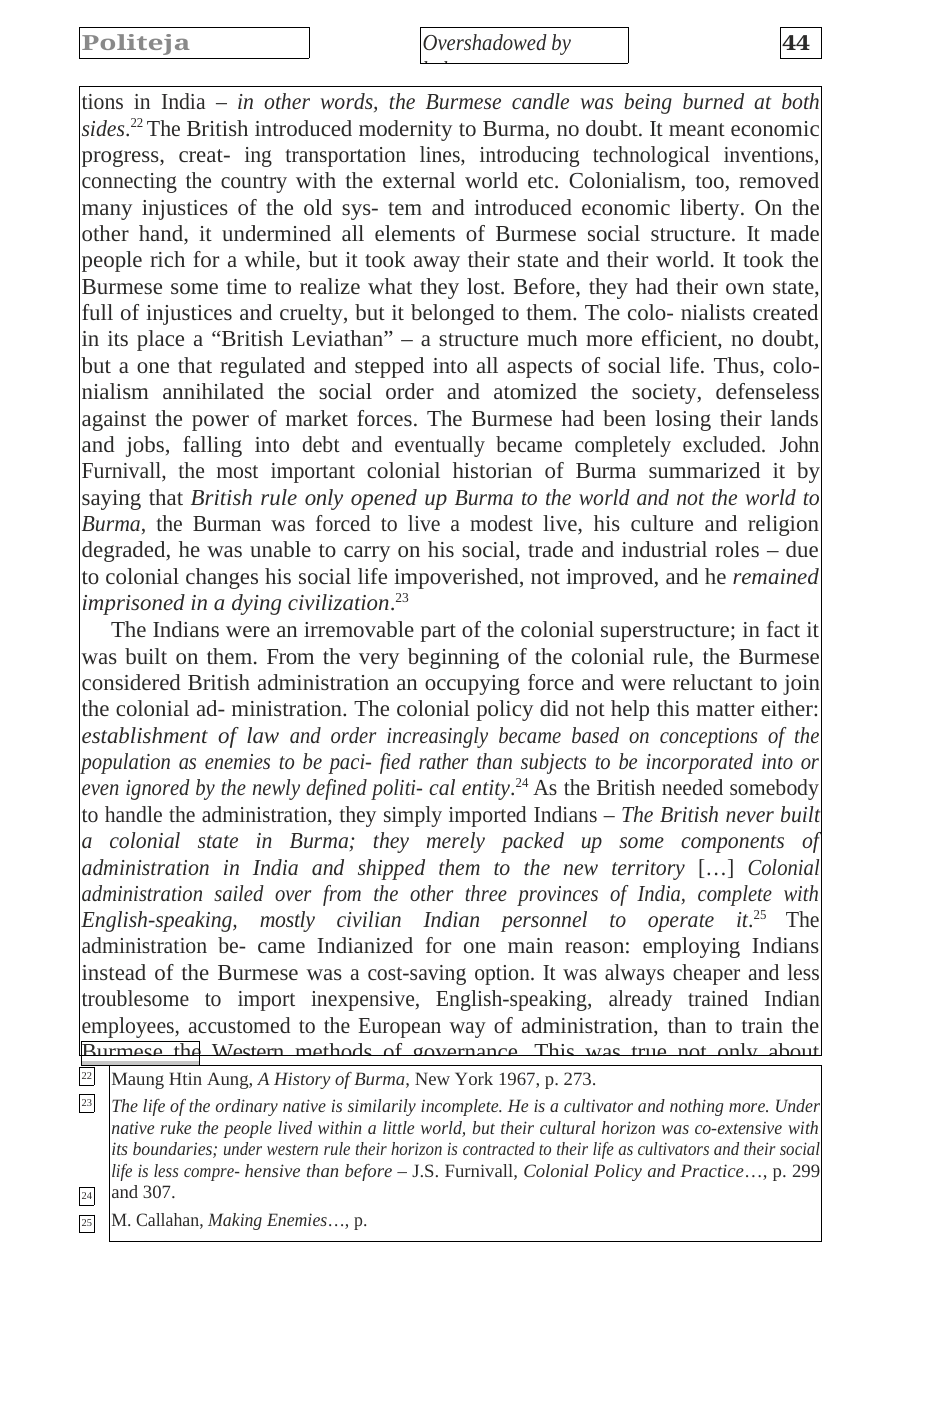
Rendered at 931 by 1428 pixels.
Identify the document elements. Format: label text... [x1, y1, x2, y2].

text The Indians were an irremovable part of the colonial superstructure; in fact it was built on them. From the very beginning of the colonial rule, the Burmese considered British administration an occupying force and were reluctant to join the colonial ad- ministration. The colonial policy did not help this matter either: establishment of law and order increasingly became based on conceptions of the population as enemies to be paci- fied rather than subjects to be incorporated into or even ignored by the newly defined politi- cal entity.24 As the British needed somebody to handle the administration, they simply imported Indians – The British never built a colonial state in Burma; they merely packed up some components of administration in India and shipped them to the new territory […] Colonial administration sailed over from the other three provinces of India, complete with English-speaking, mostly civilian Indian personnel to operate it.25 The administration be- came Indianized for one main reason: employing Indians instead of the Burmese was a cost-saving option. It was always cheaper and less troublesome to import inexpensive, English-speaking, already trained Indian employees, accustomed to the European way of administration, than to train the Burmese the Western methods of governance. This was true not only about public service, but about almost all aspects of modern life – in the administration, commerce and industry, it was less trouble and usually cheaper to re- cruit Indians than to train Burmese; and Indians, once they get a footing, naturally tended [81, 616, 820, 1055]
text The life of the ordinary native is similarily incomplete. He is a cultivator and nothing more. Under native ruke the people lived within a little world, but their cultural horizon was co-extensive with its boundaries; under western rule their horizon is contracted to their life as cultivators and their social life is less compre- hensive than before – J.S. Furnivall, Colonial Policy and Practice…, p. 299 and 307. [111, 1095, 820, 1203]
text Overshadowed by kala… [422, 29, 628, 62]
text Maung Htin Aung, A History of Burma, New York 1967, p. 273. [111, 1068, 821, 1089]
text 22 [81, 1069, 94, 1081]
text M. Callahan, Making Enemies…, p. 16. Ibid., p. 23. [111, 1209, 383, 1241]
text 23 [81, 1097, 94, 1109]
text Politeja 1(40)/2016 [81, 28, 309, 58]
text 441 [782, 28, 821, 58]
text 24 [81, 1189, 94, 1201]
text 25 [81, 1217, 94, 1229]
text tions in India – in other words, the Burmese candle was being burned at both sides.22 The British introduced modernity to Burma, no doubt. It meant economic progress, creat- ing transportation lines, introducing technological inventions, connecting the country with the external world etc. Colonialism, too, removed many injustices of the old sys- tem and introduced economic liberty. On the other hand, it undermined all elements of Burmese social structure. It made people rich for a while, but it took away their state and their world. It took the Burmese some time to realize what they lost. Before, they had their own state, full of injustices and cruelty, but it belonged to them. The colo- nialists created in its place a “British Leviathan” – a structure much more efficient, no doubt, but a one that regulated and stepped into all aspects of social life. Thus, colo- nialism annihilated the social order and atomized the society, defenseless against the power of market forces. The Burmese had been losing their lands and jobs, falling into debt and eventually became completely excluded. John Furnivall, the most important colonial historian of Burma summarized it by saying that British rule only opened up Burma to the world and not the world to Burma, the Burman was forced to live a modest live, his culture and religion degraded, he was unable to carry on his social, trade and industrial roles – due to colonial changes his social life impoverished, not improved, and he remained imprisoned in a dying civilization.23 [81, 88, 820, 615]
